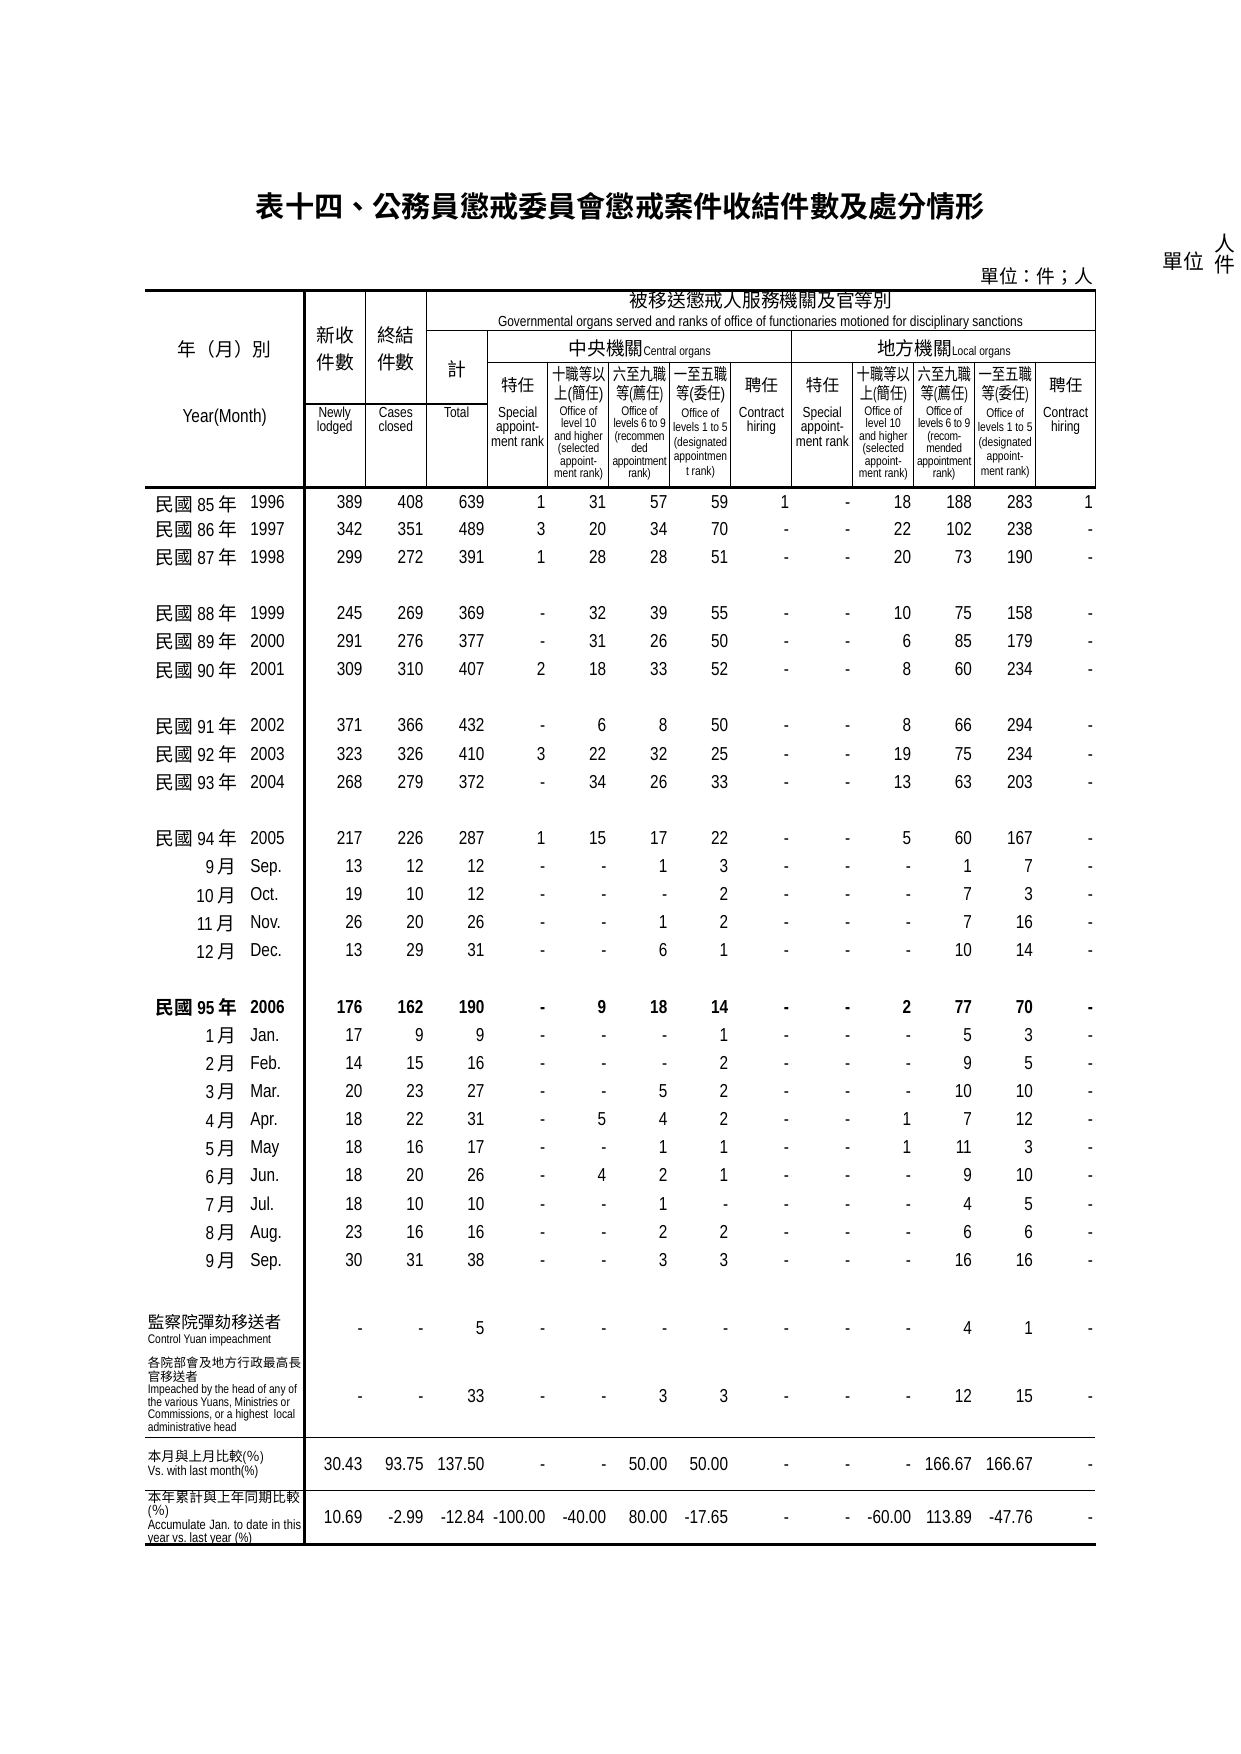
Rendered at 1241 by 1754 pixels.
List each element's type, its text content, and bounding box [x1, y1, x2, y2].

table_cell [609, 964, 670, 992]
table_cell - [731, 1491, 792, 1543]
table_cell Jan. [247, 1020, 303, 1048]
table_cell - [731, 1133, 792, 1161]
table_cell - [548, 880, 609, 908]
table_cell 8 [853, 655, 913, 683]
table_cell - [792, 880, 853, 908]
table_cell Office of levels 1 to 5 (designated appoint- ment rank) [975, 403, 1035, 486]
table_cell 1997 [247, 514, 303, 542]
table_cell 323 [306, 739, 365, 767]
table_cell - [731, 767, 792, 795]
table_cell 190 [975, 542, 1035, 570]
table_cell 1 [853, 1133, 913, 1161]
table_cell 監察院彈劾移送者 Control Yuan impeachment [145, 1302, 303, 1354]
table_cell 6月 [145, 1161, 247, 1189]
table_cell [145, 795, 247, 823]
table_cell 11 [914, 1133, 974, 1161]
table_cell - [792, 655, 853, 683]
table_cell - [853, 1077, 913, 1105]
table_cell - [487, 1077, 548, 1105]
table_cell [609, 795, 670, 823]
table_cell [548, 683, 609, 711]
table_cell 民國 94年 [145, 824, 247, 852]
table_cell 25 [670, 739, 731, 767]
table_cell 8 [853, 711, 913, 739]
table_cell - [548, 1302, 609, 1354]
table_cell 14 [306, 1049, 365, 1077]
table_cell [426, 683, 487, 711]
table_cell 33 [609, 655, 670, 683]
table_cell - [548, 1245, 609, 1273]
table_cell - [731, 824, 792, 852]
table_cell 1 [609, 1133, 670, 1161]
table_cell 5 [426, 1302, 487, 1354]
table_cell 1999 [247, 599, 303, 627]
table_cell 310 [365, 655, 426, 683]
table_cell 1 [487, 542, 548, 570]
table_cell - [487, 711, 548, 739]
table_cell - [792, 1049, 853, 1077]
table_cell 3 [487, 739, 548, 767]
table_cell - [487, 1245, 548, 1273]
table_cell 31 [365, 1245, 426, 1273]
table_cell - [487, 1217, 548, 1245]
table_cell 70 [975, 992, 1035, 1020]
table_cell 5 [975, 1049, 1035, 1077]
table_cell 2000 [247, 627, 303, 655]
table_cell 4 [914, 1302, 974, 1354]
table_cell 10月 [145, 880, 247, 908]
table_cell - [792, 1020, 853, 1048]
table_cell [306, 1274, 365, 1302]
table_cell 23 [306, 1217, 365, 1245]
table_cell - [792, 936, 853, 964]
table_cell 166.67 [914, 1438, 974, 1490]
table_cell - [731, 655, 792, 683]
table_cell 4 [914, 1189, 974, 1217]
table_cell - [731, 1438, 792, 1490]
table_cell Office of level 10 and higher (selected appoint- ment rank) [853, 403, 913, 486]
table_cell 計 [427, 331, 487, 403]
table_header 被移送懲戒人服務機關及官等別 Governmental organs served and ranks of office of functionaries motioned for disciplinary sanctions [427, 292, 1095, 330]
table_cell 268 [306, 767, 365, 795]
table_cell - [792, 711, 853, 739]
table_cell 372 [426, 767, 487, 795]
table_cell 176 [306, 992, 365, 1020]
table_cell 16 [365, 1133, 426, 1161]
table_cell 六至九職等(薦任) [914, 363, 974, 403]
table_cell 六至九職等(薦任) [609, 363, 669, 403]
table_cell -100.00 [487, 1491, 548, 1543]
table_cell 51 [670, 542, 731, 570]
table_cell 7月 [145, 1189, 247, 1217]
table_cell - [853, 1245, 913, 1273]
table_cell [731, 570, 792, 598]
table_cell 26 [426, 908, 487, 936]
table_cell 7 [914, 1105, 974, 1133]
table_cell 6 [609, 936, 670, 964]
table_cell [1035, 795, 1096, 823]
table_cell 15 [975, 1354, 1035, 1437]
table_cell [145, 683, 247, 711]
table_cell Dec. [247, 936, 303, 964]
table_cell 16 [365, 1217, 426, 1245]
table_cell 3 [975, 1133, 1035, 1161]
table_cell 1 [670, 1133, 731, 1161]
table_cell 1 [914, 852, 974, 880]
table_cell - [792, 1491, 853, 1543]
table_cell 2003 [247, 739, 303, 767]
table_cell - [792, 542, 853, 570]
table_cell - [487, 1302, 548, 1354]
table_cell 33 [670, 767, 731, 795]
table_cell 4 [609, 1105, 670, 1133]
table_cell 特任 [792, 363, 852, 403]
table_cell - [548, 1438, 609, 1490]
table_cell 7 [914, 880, 974, 908]
table_cell 民國 87年 [145, 542, 247, 570]
table_cell - [1035, 1077, 1096, 1105]
table_cell - [792, 767, 853, 795]
table_cell - [853, 1189, 913, 1217]
table_cell 1998 [247, 542, 303, 570]
table_cell 22 [670, 824, 731, 852]
table_cell [1035, 1274, 1096, 1302]
table_cell 4 [548, 1161, 609, 1189]
table_cell Office of levels 6 to 9 (recom- mended appointment rank) [914, 403, 974, 486]
table_cell - [853, 1049, 913, 1077]
table_cell 166.67 [975, 1438, 1035, 1490]
text 表十四、公務員懲戒委員會懲戒案件收結件數及處分情形 [148, 183, 1092, 225]
table_cell 12 [426, 852, 487, 880]
table_cell 一至五職等(委任) [975, 363, 1035, 403]
table_cell [306, 795, 365, 823]
table_cell - [548, 1354, 609, 1437]
table_cell - [609, 1020, 670, 1048]
table_cell 9 [548, 992, 609, 1020]
table_cell 12 [914, 1354, 974, 1437]
table_cell - [1035, 1490, 1096, 1543]
table_cell [914, 570, 974, 598]
table_cell - [487, 1438, 548, 1490]
table_cell - [609, 1049, 670, 1077]
table_cell 16 [426, 1049, 487, 1077]
table_cell 52 [670, 655, 731, 683]
table_cell - [548, 936, 609, 964]
table_cell - [1035, 1354, 1096, 1437]
table_cell -17.65 [670, 1491, 731, 1543]
table_cell [975, 683, 1035, 711]
table_cell 291 [306, 627, 365, 655]
table_cell 1 [487, 824, 548, 852]
table_cell 12 [426, 880, 487, 908]
table_cell 1 [670, 1020, 731, 1048]
table_cell - [365, 1354, 426, 1437]
table_cell - [792, 514, 853, 542]
table_cell Newly lodged [306, 405, 365, 486]
table_cell Apr. [247, 1105, 303, 1133]
table_cell 22 [548, 739, 609, 767]
table_cell Year(Month) [145, 403, 303, 486]
table_cell - [792, 1438, 853, 1490]
table_cell 民國 85年 [145, 489, 247, 514]
table_cell - [548, 1049, 609, 1077]
table_cell 18 [306, 1105, 365, 1133]
text 單位：件；人 [148, 262, 1092, 289]
table_cell - [792, 824, 853, 852]
table_cell 29 [365, 936, 426, 964]
table_cell 226 [365, 824, 426, 852]
table_cell 26 [426, 1161, 487, 1189]
table_cell Total [427, 405, 487, 486]
table_cell 2 [670, 908, 731, 936]
table_cell [914, 683, 974, 711]
table_cell 238 [975, 514, 1035, 542]
table_cell - [853, 936, 913, 964]
table_cell 聘任 [731, 363, 791, 403]
table_cell 2005 [247, 824, 303, 852]
table_cell Special appoint- ment rank [488, 403, 547, 486]
table_cell 39 [609, 599, 670, 627]
table_cell May [247, 1133, 303, 1161]
table_cell 1996 [247, 489, 303, 514]
table_cell 16 [975, 1245, 1035, 1273]
table_cell - [487, 1049, 548, 1077]
table_cell 14 [670, 992, 731, 1020]
table_cell [792, 683, 853, 711]
table_cell - [487, 992, 548, 1020]
table_cell - [1035, 1105, 1096, 1133]
table_cell 3 [670, 1245, 731, 1273]
table_cell [247, 964, 303, 992]
table_cell - [792, 1133, 853, 1161]
table_cell 351 [365, 514, 426, 542]
table_cell - [731, 599, 792, 627]
table_cell 408 [365, 489, 426, 514]
table_cell 8 [609, 711, 670, 739]
table_cell 60 [914, 824, 974, 852]
table_cell [670, 570, 731, 598]
table_cell 59 [670, 489, 731, 514]
table_cell 地方機關Local organs [792, 331, 1095, 362]
table_cell - [1035, 908, 1096, 936]
table_cell [365, 683, 426, 711]
table_cell 70 [670, 514, 731, 542]
table_cell 3 [975, 880, 1035, 908]
table_cell - [1035, 627, 1096, 655]
table_cell 1月 [145, 1020, 247, 1048]
table_cell - [853, 1302, 913, 1354]
table_cell - [1035, 514, 1096, 542]
table_cell 28 [548, 542, 609, 570]
table_cell - [731, 627, 792, 655]
table_cell - [731, 1189, 792, 1217]
table_cell 9月 [145, 1245, 247, 1273]
table_cell 2 [670, 1105, 731, 1133]
table_cell - [1035, 1437, 1096, 1490]
table_cell 15 [365, 1049, 426, 1077]
table_cell - [853, 1161, 913, 1189]
table_cell 18 [853, 489, 913, 514]
table_cell 7 [914, 908, 974, 936]
table_cell - [1035, 824, 1096, 852]
table_cell 32 [609, 739, 670, 767]
table_cell - [731, 880, 792, 908]
table_cell - [731, 1020, 792, 1048]
table_cell [1035, 683, 1096, 711]
table_cell -47.76 [975, 1491, 1035, 1543]
table_cell 167 [975, 824, 1035, 852]
table_cell [548, 570, 609, 598]
table_cell 60 [914, 655, 974, 683]
table_cell 276 [365, 627, 426, 655]
table_cell 各院部會及地方行政最高長官移送者 Impeached by the head of any of the various Yuans, Ministries or Commissions, or a highest local administrative head [145, 1354, 303, 1437]
table_cell [731, 1274, 792, 1302]
table_cell - [306, 1354, 365, 1437]
table_cell - [853, 908, 913, 936]
table_cell Office of level 10 and higher (selected appoint- ment rank) [548, 403, 608, 486]
table_cell 5 [853, 824, 913, 852]
table_cell 294 [975, 711, 1035, 739]
table_cell 十職等以上(簡任) [853, 363, 913, 403]
table_cell 17 [609, 824, 670, 852]
table_cell - [731, 992, 792, 1020]
table_cell 31 [548, 489, 609, 514]
table_cell 234 [975, 655, 1035, 683]
table_cell 2 [609, 1161, 670, 1189]
table_cell [365, 1274, 426, 1302]
table_cell 50.00 [609, 1438, 670, 1490]
table_cell 326 [365, 739, 426, 767]
table_cell -60.00 [853, 1491, 913, 1543]
table_cell 162 [365, 992, 426, 1020]
table_cell - [731, 542, 792, 570]
table_cell 7 [975, 852, 1035, 880]
table_cell 269 [365, 599, 426, 627]
table_cell 17 [306, 1020, 365, 1048]
table_cell 2001 [247, 655, 303, 683]
table_cell 13 [306, 936, 365, 964]
table_cell 18 [306, 1161, 365, 1189]
table_cell [853, 683, 913, 711]
table_cell 190 [426, 992, 487, 1020]
table_cell 10 [975, 1161, 1035, 1189]
table_cell 6 [914, 1217, 974, 1245]
table_cell [247, 795, 303, 823]
table_cell [487, 683, 548, 711]
table_cell 31 [548, 627, 609, 655]
table_cell 2 [853, 992, 913, 1020]
table_cell 9 [426, 1020, 487, 1048]
table_cell - [548, 1189, 609, 1217]
table_cell 民國 91年 [145, 711, 247, 739]
table_cell 10 [975, 1077, 1035, 1105]
table_cell 34 [548, 767, 609, 795]
table_cell [306, 570, 365, 598]
table_cell - [487, 936, 548, 964]
table_header 新收件數 [306, 292, 365, 403]
table_cell [365, 570, 426, 598]
table_cell - [731, 1245, 792, 1273]
table_cell 34 [609, 514, 670, 542]
table_cell - [1035, 767, 1096, 795]
table_cell 2006 [247, 992, 303, 1020]
table_cell - [792, 1354, 853, 1437]
table_cell - [853, 880, 913, 908]
table_cell 93.75 [365, 1438, 426, 1490]
table_cell - [1035, 852, 1096, 880]
table_cell 287 [426, 824, 487, 852]
table_cell Sep. [247, 852, 303, 880]
table_cell - [365, 1302, 426, 1354]
table_cell - [731, 739, 792, 767]
table_cell - [792, 1189, 853, 1217]
table_cell - [853, 1217, 913, 1245]
table_cell 民國 95年 [145, 992, 247, 1020]
table_cell - [792, 599, 853, 627]
table_cell 75 [914, 599, 974, 627]
table_cell - [487, 1161, 548, 1189]
table_cell Mar. [247, 1077, 303, 1105]
table_cell [548, 1274, 609, 1302]
table_cell 102 [914, 514, 974, 542]
table_cell 2 [487, 655, 548, 683]
table_cell [609, 570, 670, 598]
table_cell - [487, 852, 548, 880]
table_cell [792, 795, 853, 823]
table_cell Aug. [247, 1217, 303, 1245]
table_cell 50 [670, 711, 731, 739]
table_cell [731, 964, 792, 992]
table_cell 5月 [145, 1133, 247, 1161]
table_cell - [487, 599, 548, 627]
table_cell 188 [914, 489, 974, 514]
table_cell [365, 795, 426, 823]
table_cell 4月 [145, 1105, 247, 1133]
table_cell - [487, 1133, 548, 1161]
table_cell 18 [548, 655, 609, 683]
table_cell 19 [853, 739, 913, 767]
text 單位： [1162, 245, 1212, 270]
table_cell - [487, 1020, 548, 1048]
table_cell Office of levels 6 to 9 (recommended appointment rank) [609, 403, 669, 486]
table_cell 31 [426, 936, 487, 964]
table_cell [487, 570, 548, 598]
table_cell 16 [426, 1217, 487, 1245]
table_cell 1 [731, 489, 792, 514]
table_cell - [1035, 880, 1096, 908]
table_cell 6 [548, 711, 609, 739]
table_cell 1 [670, 1161, 731, 1189]
table_cell 20 [306, 1077, 365, 1105]
table_cell 30.43 [306, 1438, 365, 1490]
table_cell Cases closed [366, 405, 426, 486]
table_cell 20 [365, 1161, 426, 1189]
table_cell [306, 683, 365, 711]
table_cell 18 [609, 992, 670, 1020]
table_cell 13 [853, 767, 913, 795]
table_cell [306, 964, 365, 992]
table_cell 1 [975, 1302, 1035, 1354]
table_cell - [609, 1302, 670, 1354]
table_cell 10 [426, 1189, 487, 1217]
table_cell - [548, 908, 609, 936]
table_header 終結件數 [366, 292, 426, 403]
table_cell 2004 [247, 767, 303, 795]
table_cell 20 [853, 542, 913, 570]
table_cell - [731, 1217, 792, 1245]
table_cell 1 [609, 908, 670, 936]
table_cell 55 [670, 599, 731, 627]
table_cell 1 [853, 1105, 913, 1133]
table_cell 一至五職等(委任) [670, 363, 730, 403]
table_cell Oct. [247, 880, 303, 908]
table_cell [426, 1274, 487, 1302]
table_cell Sep. [247, 1245, 303, 1273]
table_cell 中央機關Central organs [488, 331, 791, 362]
table_cell 50 [670, 627, 731, 655]
table_cell 75 [914, 739, 974, 767]
table_cell - [731, 1354, 792, 1437]
table_cell 410 [426, 739, 487, 767]
table_cell Jul. [247, 1189, 303, 1217]
table_cell 2 [670, 1217, 731, 1245]
table_cell [487, 964, 548, 992]
table_cell - [548, 1020, 609, 1048]
table_cell [914, 795, 974, 823]
table_cell 16 [975, 908, 1035, 936]
table_cell [670, 795, 731, 823]
table_cell 5 [548, 1105, 609, 1133]
table_cell 432 [426, 711, 487, 739]
table_cell 369 [426, 599, 487, 627]
table_cell - [731, 908, 792, 936]
table_cell Special appoint- ment rank [792, 403, 852, 486]
table_cell - [548, 1133, 609, 1161]
table_cell 38 [426, 1245, 487, 1273]
table_cell - [792, 992, 853, 1020]
table_cell 342 [306, 514, 365, 542]
table_cell 272 [365, 542, 426, 570]
table_cell - [1035, 711, 1096, 739]
table_cell 407 [426, 655, 487, 683]
table_cell 2月 [145, 1049, 247, 1077]
table_cell 10 [914, 936, 974, 964]
table_cell 3 [670, 852, 731, 880]
table_cell 10.69 [306, 1491, 365, 1543]
table_cell - [670, 1189, 731, 1217]
table_cell 66 [914, 711, 974, 739]
table_cell -40.00 [548, 1491, 609, 1543]
table_cell 31 [426, 1105, 487, 1133]
table_cell - [548, 1217, 609, 1245]
table_cell - [1035, 1245, 1096, 1273]
table_cell 2 [609, 1217, 670, 1245]
table_cell - [487, 767, 548, 795]
table_cell - [1035, 936, 1096, 964]
table_cell - [731, 936, 792, 964]
table_cell - [1035, 739, 1096, 767]
table_cell 3月 [145, 1077, 247, 1105]
table_cell [914, 1274, 974, 1302]
table_cell 158 [975, 599, 1035, 627]
table_cell 80.00 [609, 1491, 670, 1543]
table_cell 2002 [247, 711, 303, 739]
table_cell 639 [426, 489, 487, 514]
table_cell [792, 570, 853, 598]
table_cell 50.00 [670, 1438, 731, 1490]
table_cell 民國 93年 [145, 767, 247, 795]
table_cell 389 [306, 489, 365, 514]
table_cell - [609, 880, 670, 908]
table_cell - [1035, 599, 1096, 627]
table_cell - [792, 1302, 853, 1354]
table_cell [792, 964, 853, 992]
table_cell 57 [609, 489, 670, 514]
table_cell 77 [914, 992, 974, 1020]
table_cell 3 [609, 1245, 670, 1273]
table_cell [426, 570, 487, 598]
table_cell -2.99 [365, 1491, 426, 1543]
table_cell - [792, 1077, 853, 1105]
table_cell 5 [975, 1189, 1035, 1217]
table_cell [365, 964, 426, 992]
table_cell 民國 90年 [145, 655, 247, 683]
table_cell [609, 683, 670, 711]
table_cell Contract hiring [731, 403, 791, 486]
table_cell 12月 [145, 936, 247, 964]
table_cell Jun. [247, 1161, 303, 1189]
table_cell 22 [365, 1105, 426, 1133]
table_cell 309 [306, 655, 365, 683]
table_cell [487, 795, 548, 823]
table_cell - [853, 1438, 913, 1490]
table_cell 3 [670, 1354, 731, 1437]
table_cell 民國 88年 [145, 599, 247, 627]
table_cell 279 [365, 767, 426, 795]
table_cell 14 [975, 936, 1035, 964]
table_cell - [487, 1105, 548, 1133]
table_cell [247, 683, 303, 711]
table_cell - [853, 1354, 913, 1437]
table_cell 22 [853, 514, 913, 542]
table_cell 10 [853, 599, 913, 627]
table_cell - [792, 627, 853, 655]
table_cell 32 [548, 599, 609, 627]
table_cell 民國 89年 [145, 627, 247, 655]
table_cell - [731, 1049, 792, 1077]
table_cell 10 [914, 1077, 974, 1105]
table_cell 9 [914, 1161, 974, 1189]
table_cell - [731, 711, 792, 739]
table_cell 19 [306, 880, 365, 908]
table_cell 民國 92年 [145, 739, 247, 767]
table_cell [1035, 570, 1096, 598]
table_cell - [792, 1161, 853, 1189]
table_cell 10 [365, 880, 426, 908]
table_cell 371 [306, 711, 365, 739]
table_cell 234 [975, 739, 1035, 767]
table_cell 1 [670, 936, 731, 964]
table_cell Nov. [247, 908, 303, 936]
table_cell 3 [487, 514, 548, 542]
table_cell 2 [670, 1077, 731, 1105]
table_cell 本年累計與上年同期比較(％) Accumulate Jan. to date in this year vs. last year (%) [145, 1491, 303, 1543]
table_cell [670, 1274, 731, 1302]
table_cell [975, 795, 1035, 823]
table_cell 十職等以上(簡任) [548, 363, 608, 403]
table_cell [914, 964, 974, 992]
table_cell 3 [609, 1354, 670, 1437]
table_cell - [487, 880, 548, 908]
table_cell 民國 86年 [145, 514, 247, 542]
table_cell 283 [975, 489, 1035, 514]
table_cell - [731, 1302, 792, 1354]
table_cell - [1035, 1133, 1096, 1161]
table_cell [548, 964, 609, 992]
table_cell Feb. [247, 1049, 303, 1077]
table_cell - [792, 908, 853, 936]
table_cell Contract hiring [1036, 403, 1095, 486]
table_cell - [487, 908, 548, 936]
table_cell 391 [426, 542, 487, 570]
table_cell 245 [306, 599, 365, 627]
table_cell 18 [306, 1189, 365, 1217]
text 人件 [1212, 233, 1240, 276]
table_cell 489 [426, 514, 487, 542]
table_cell - [1035, 1161, 1096, 1189]
table_cell 12 [365, 852, 426, 880]
table_cell - [487, 627, 548, 655]
table_cell - [792, 1105, 853, 1133]
table_cell [145, 570, 247, 598]
table_cell 2 [670, 1049, 731, 1077]
table_cell [670, 964, 731, 992]
table_cell [247, 570, 303, 598]
table_cell 26 [609, 767, 670, 795]
table_cell - [1035, 1049, 1096, 1077]
table_cell [487, 1274, 548, 1302]
table_cell - [792, 1217, 853, 1245]
table_cell 6 [853, 627, 913, 655]
table_cell - [1035, 1020, 1096, 1048]
table_cell [145, 1274, 247, 1302]
table_cell [426, 795, 487, 823]
table_cell - [792, 739, 853, 767]
table_cell - [1035, 1189, 1096, 1217]
table_cell -12.84 [426, 1491, 487, 1543]
table_cell - [853, 1020, 913, 1048]
table_cell 2 [670, 880, 731, 908]
table_cell 20 [365, 908, 426, 936]
table_cell [426, 964, 487, 992]
table_cell 28 [609, 542, 670, 570]
table_cell [731, 683, 792, 711]
table_cell 30 [306, 1245, 365, 1273]
table_cell - [306, 1302, 365, 1354]
table_cell 13 [306, 852, 365, 880]
table_cell 聘任 [1036, 363, 1095, 403]
table_cell - [1035, 655, 1096, 683]
table_cell 12 [975, 1105, 1035, 1133]
table_cell 26 [306, 908, 365, 936]
table_cell - [1035, 992, 1096, 1020]
table_cell [792, 1274, 853, 1302]
table_cell 366 [365, 711, 426, 739]
table_cell - [792, 489, 853, 514]
table_cell - [1035, 1217, 1096, 1245]
table_cell 23 [365, 1077, 426, 1105]
table_cell 9月 [145, 852, 247, 880]
table_cell - [731, 1105, 792, 1133]
table_cell - [731, 514, 792, 542]
table_cell Office of levels 1 to 5 (designated appointment rank) [670, 403, 730, 486]
table_cell 217 [306, 824, 365, 852]
table_cell [548, 795, 609, 823]
table_cell 299 [306, 542, 365, 570]
table_cell 6 [975, 1217, 1035, 1245]
table_cell [975, 570, 1035, 598]
table_cell 15 [548, 824, 609, 852]
table_cell 3 [975, 1020, 1035, 1048]
table_cell [853, 795, 913, 823]
table_cell - [487, 1354, 548, 1437]
table_cell 9 [365, 1020, 426, 1048]
table_cell [975, 1274, 1035, 1302]
table_header 年（月）別 [145, 292, 303, 403]
table_cell - [731, 1161, 792, 1189]
table_cell 18 [306, 1133, 365, 1161]
table_cell 377 [426, 627, 487, 655]
table_cell [247, 1274, 303, 1302]
table_cell - [670, 1302, 731, 1354]
table_cell - [1035, 542, 1096, 570]
table_cell 26 [609, 627, 670, 655]
table_cell [853, 1274, 913, 1302]
table_cell 203 [975, 767, 1035, 795]
table_cell - [792, 852, 853, 880]
table_cell [609, 1274, 670, 1302]
table_cell [853, 964, 913, 992]
table_cell - [548, 852, 609, 880]
text [1162, 270, 1240, 277]
table_cell - [487, 1189, 548, 1217]
table_cell [1035, 964, 1096, 992]
table_cell - [853, 852, 913, 880]
table_cell - [731, 852, 792, 880]
table_cell - [1035, 1302, 1096, 1354]
table_cell 特任 [488, 363, 547, 403]
table_cell 11月 [145, 908, 247, 936]
table_cell 20 [548, 514, 609, 542]
table_cell 27 [426, 1077, 487, 1105]
table_cell 5 [914, 1020, 974, 1048]
table_cell 113.89 [914, 1491, 974, 1543]
table_cell 16 [914, 1245, 974, 1273]
table_cell 33 [426, 1354, 487, 1437]
table_cell 9 [914, 1049, 974, 1077]
table_cell [145, 964, 247, 992]
table_cell 1 [609, 852, 670, 880]
table_cell 85 [914, 627, 974, 655]
table_cell 17 [426, 1133, 487, 1161]
table_cell 1 [609, 1189, 670, 1217]
table_cell [731, 795, 792, 823]
table_cell 10 [365, 1189, 426, 1217]
table_cell [670, 683, 731, 711]
table_cell [975, 964, 1035, 992]
table_cell 137.50 [426, 1438, 487, 1490]
table_cell 1 [1035, 489, 1096, 514]
table_cell 8月 [145, 1217, 247, 1245]
table_cell [853, 570, 913, 598]
table_cell 63 [914, 767, 974, 795]
table_cell - [731, 1077, 792, 1105]
table_cell - [792, 1245, 853, 1273]
table_cell 179 [975, 627, 1035, 655]
table_cell 5 [609, 1077, 670, 1105]
table_cell 本月與上月比較(％) Vs. with last month(%) [145, 1438, 303, 1490]
table_cell 1 [487, 489, 548, 514]
table_cell 73 [914, 542, 974, 570]
table_cell - [548, 1077, 609, 1105]
